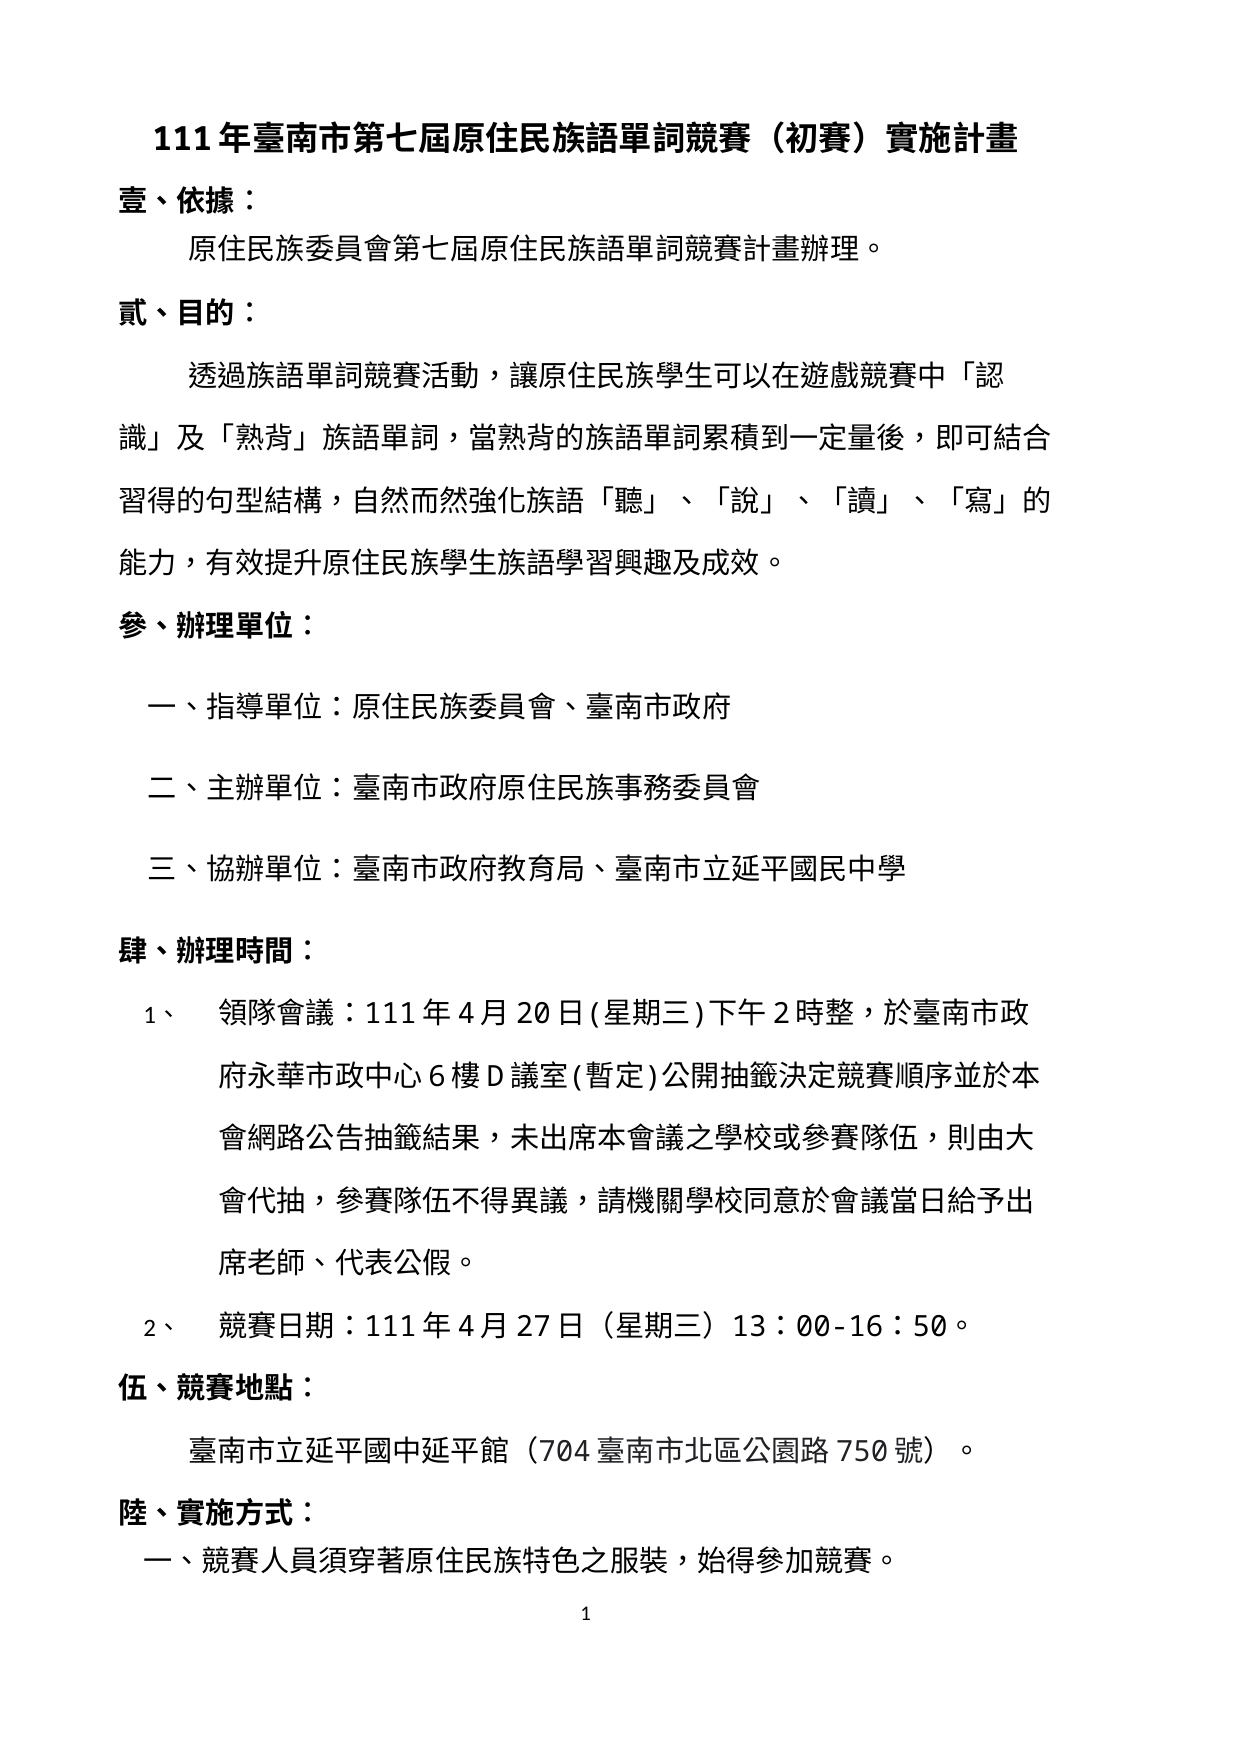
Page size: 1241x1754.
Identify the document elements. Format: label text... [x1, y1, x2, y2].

text 一、指導單位：原住民族委員會、臺南市政府 [148, 663, 1053, 725]
text 三、協辦單位：臺南市政府教育局、臺南市立延平國民中學 [148, 825, 1053, 888]
text 透過族語單詞競賽活動，讓原住民族學生可以在遊戲競賽中「認識」及「熟背」族語單詞，當熟背的族語單詞累積到一定量後，即可結合習得的句型結構，自然而然強化族語「聽」、「說」、「讀」、「寫」的能力，有效提升原住民族學生族語學習興趣及成效。 [118, 332, 1053, 582]
text 參、辦理單位︰ [118, 582, 1053, 644]
text 陸、實施方式︰ [118, 1469, 1053, 1532]
text 伍、競賽地點︰ [118, 1344, 1053, 1407]
list 領隊會議：111年4月20日(星期三)下午2時整，於臺南市政府永華市政中心6樓D議室(暫定)公開抽籤決定競賽順序並於本會網路公告抽籤結果，未出席本會議之學校或參賽隊伍，則由大會代抽，參賽隊伍不得異議，請機關學校同意於會議當日給予出席老師、代表公假。 [143, 969, 1053, 1282]
text 原住民族委員會第七屆原住民族語單詞競賽計畫辦理。 [118, 219, 1053, 269]
text 貳、目的︰ [118, 269, 1053, 332]
list 競賽日期：111年4月27日（星期三）13：00-16：50。 [143, 1282, 1053, 1344]
text 臺南市立延平國中延平館（704臺南市北區公園路750號）。 [118, 1407, 1053, 1469]
text 肆、辦理時間︰ [118, 907, 1053, 969]
text 一、競賽人員須穿著原住民族特色之服裝，始得參加競賽。 [143, 1532, 1053, 1582]
text 111年臺南市第七屆原住民族語單詞競賽（初賽）實施計畫 [118, 94, 1053, 157]
text 二、主辦單位：臺南市政府原住民族事務委員會 [148, 744, 1053, 807]
text 壹、依據︰ [118, 157, 1053, 219]
